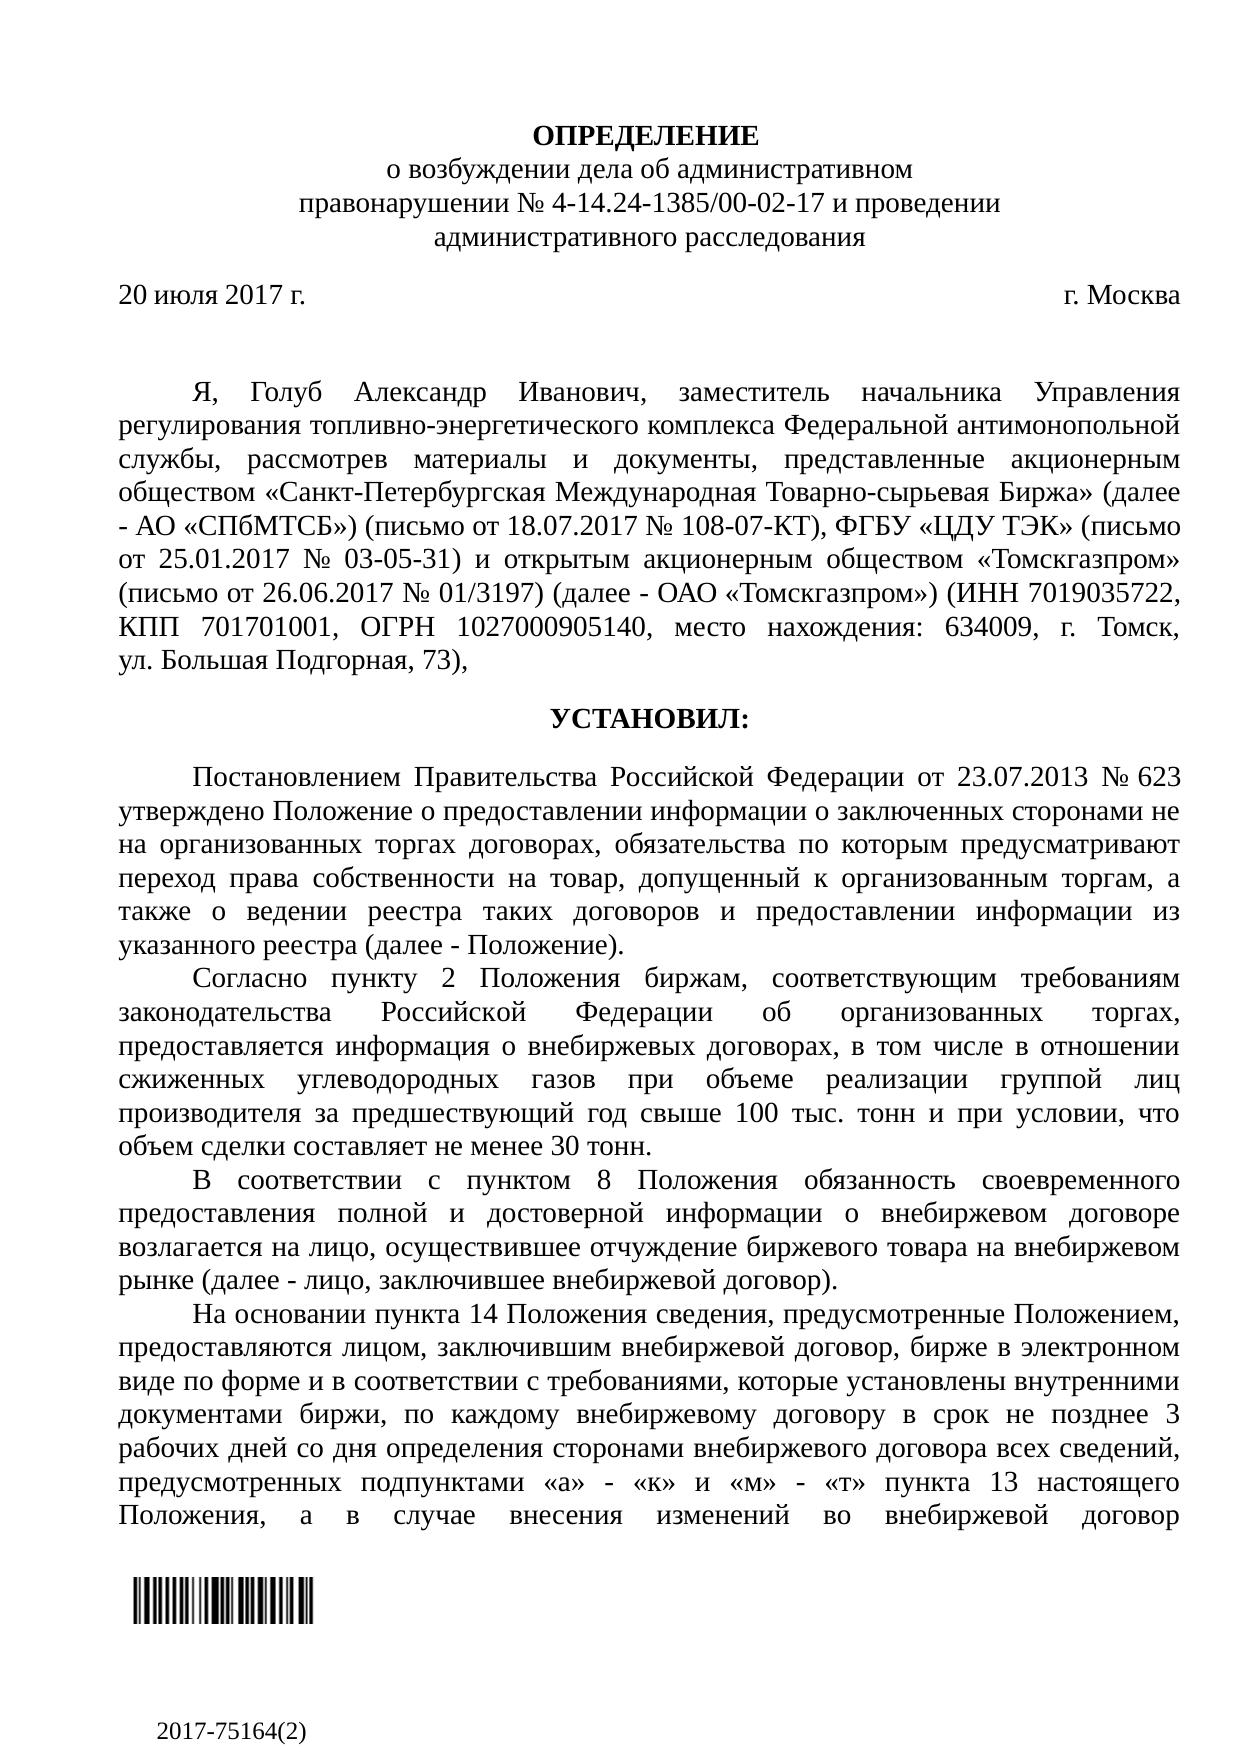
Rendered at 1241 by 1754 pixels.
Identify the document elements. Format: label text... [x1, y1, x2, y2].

text Согласно пункту 2 Положения биржам, соответствующим требованиям законодательства Российской Федерации об организованных торгах, предоставляется информация о внебиржевых договорах, в том числе в отношении сжиженных углеводородных газов при объеме реализации группой лиц производителя за предшествующий год свыше 100 тыс. тонн и при условии, что объем сделки составляет не менее 30 тонн. [118, 961, 1181, 1162]
picture [118, 1577, 331, 1624]
text о возбуждении дела об административном [118, 152, 1181, 185]
text В соответствии с пунктом 8 Положения обязанность своевременного предоставления полной и достоверной информации о внебиржевом договоре возлагается на лицо, осуществившее отчуждение биржевого товара на внебиржевом рынке (далее - лицо, заключившее внебиржевой договор). [118, 1162, 1181, 1296]
text Я, Голуб Александр Иванович, заместитель начальника Управления регулирования топливно-энергетического комплекса Федеральной антимонопольной службы, рассмотрев материалы и документы, представленные акционерным обществом «Санкт-Петербургская Международная Товарно-сырьевая Биржа» (далее - АО «СПбМТСБ») (письмо от 18.07.2017 № 108-07-КТ), ФГБУ «ЦДУ ТЭК» (письмо от 25.01.2017 № 03-05-31) и открытым акционерным обществом «Томскгазпром» (письмо от 26.06.2017 № 01/3197) (далее - ОАО «Томскгазпром») (ИНН 7019035722, КПП 701701001, ОГРН 1027000905140, место нахождения: 634009, г. Томск, ул. Большая Подгорная, 73), [118, 374, 1181, 676]
text правонарушении № 4-14.24-1385/00-02-17 и проведении [118, 185, 1181, 219]
text ОПРЕДЕЛЕНИЕ [118, 118, 1181, 152]
table_header 20 июля 2017 г. [118, 277, 649, 340]
table_header г. Москва [649, 277, 1181, 340]
text УСТАНОВИЛ: [118, 701, 1181, 734]
text административного расследования [118, 219, 1181, 252]
text Постановлением Правительства Российской Федерации от 23.07.2013 № 623 утверждено Положение о предоставлении информации о заключенных сторонами не на организованных торгах договорах, обязательства по которым предусматривают переход права собственности на товар, допущенный к организованным торгам, а также о ведении реестра таких договоров и предоставлении информации из указанного реестра (далее - Положение). [118, 759, 1181, 961]
text На основании пункта 14 Положения сведения, предусмотренные Положением, предоставляются лицом, заключившим внебиржевой договор, бирже в электронном виде по форме и в соответствии с требованиями, которые установлены внутренними документами биржи, по каждому внебиржевому договору в срок не позднее 3 рабочих дней со дня определения сторонами внебиржевого договора всех сведений, предусмотренных подпунктами «а» - «к» и «м» - «т» пункта 13 настоящего Положения, а в случае внесения изменений во внебиржевой договор [118, 1296, 1181, 1531]
